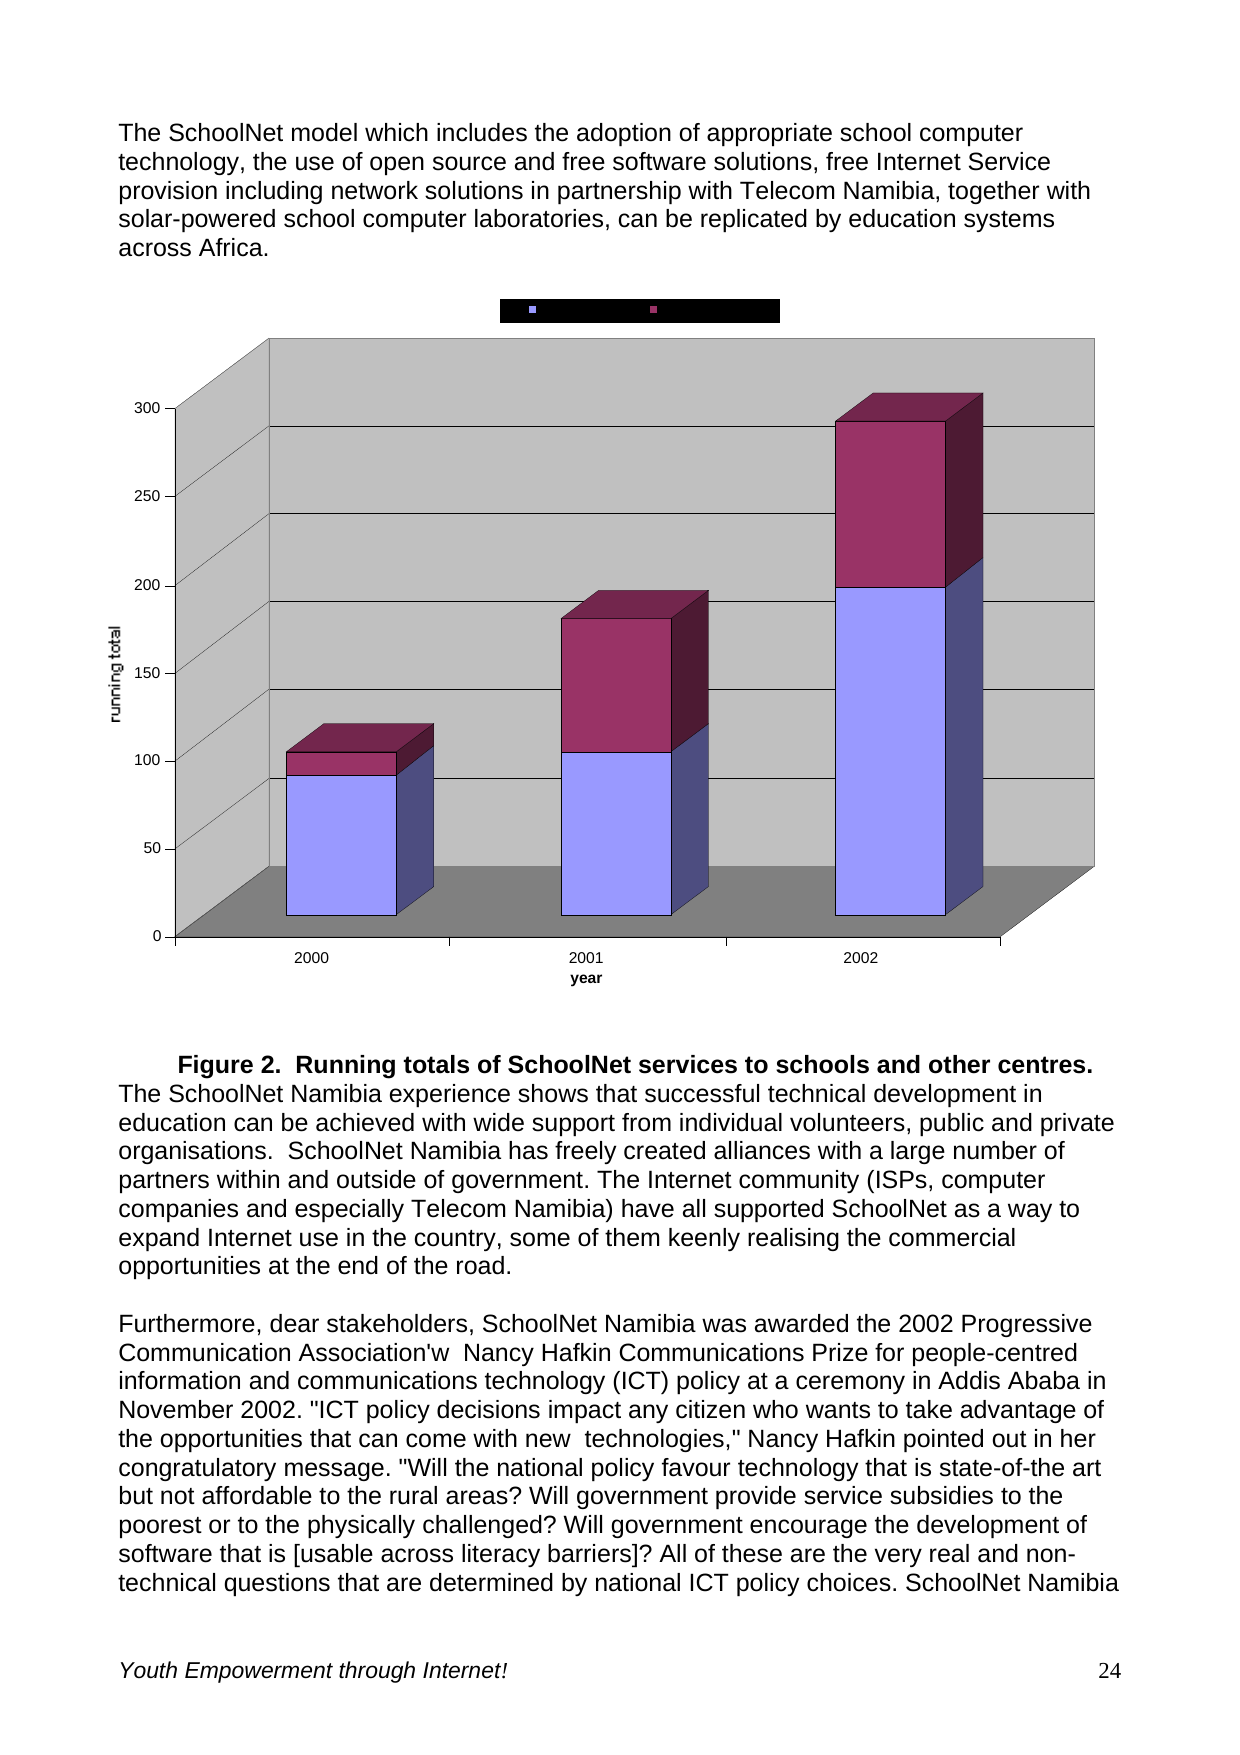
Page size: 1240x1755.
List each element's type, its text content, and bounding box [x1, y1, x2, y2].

text Figure 2. Running totals of SchoolNet services to schools and other centres. [118, 1050, 1153, 1079]
text Furthermore, dear stakeholders, SchoolNet Namibia was awarded the 2002 Progressive Communication Association'w Nancy Hafkin Communications Prize for people-centred information and communications technology (ICT) policy at a ceremony in Addis Ababa in November 2002. "ICT policy decisions impact any citizen who wants to take advantage of the opportunities that can come with new technologies," Nancy Hafkin pointed out in her congratulatory message. "Will the national policy favour technology that is state-of-the art but not affordable to the rural areas? Will government provide service subsidies to the poorest or to the physically challenged? Will government encourage the development of software that is [usable across literacy barriers]? All of these are the very real and non-technical questions that are determined by national ICT policy choices. SchoolNet Namibia [118, 1309, 1121, 1596]
text The SchoolNet Namibia experience shows that successful technical development in education can be achieved with wide support from individual volunteers, public and private organisations. SchoolNet Namibia has freely created alliances with a large number of partners within and outside of government. The Internet community (ISPs, computer companies and especially Telecom Namibia) have all supported SchoolNet as a way to expand Internet use in the country, some of them keenly realising the commercial opportunities at the end of the road. [118, 1079, 1121, 1280]
text The SchoolNet model which includes the adoption of appropriate school computer technology, the use of open source and free software solutions, free Internet Service provision including network solutions in partnership with Telecom Namibia, together with solar-powered school computer laboratories, can be replicated by education systems across Africa. [118, 118, 1121, 262]
